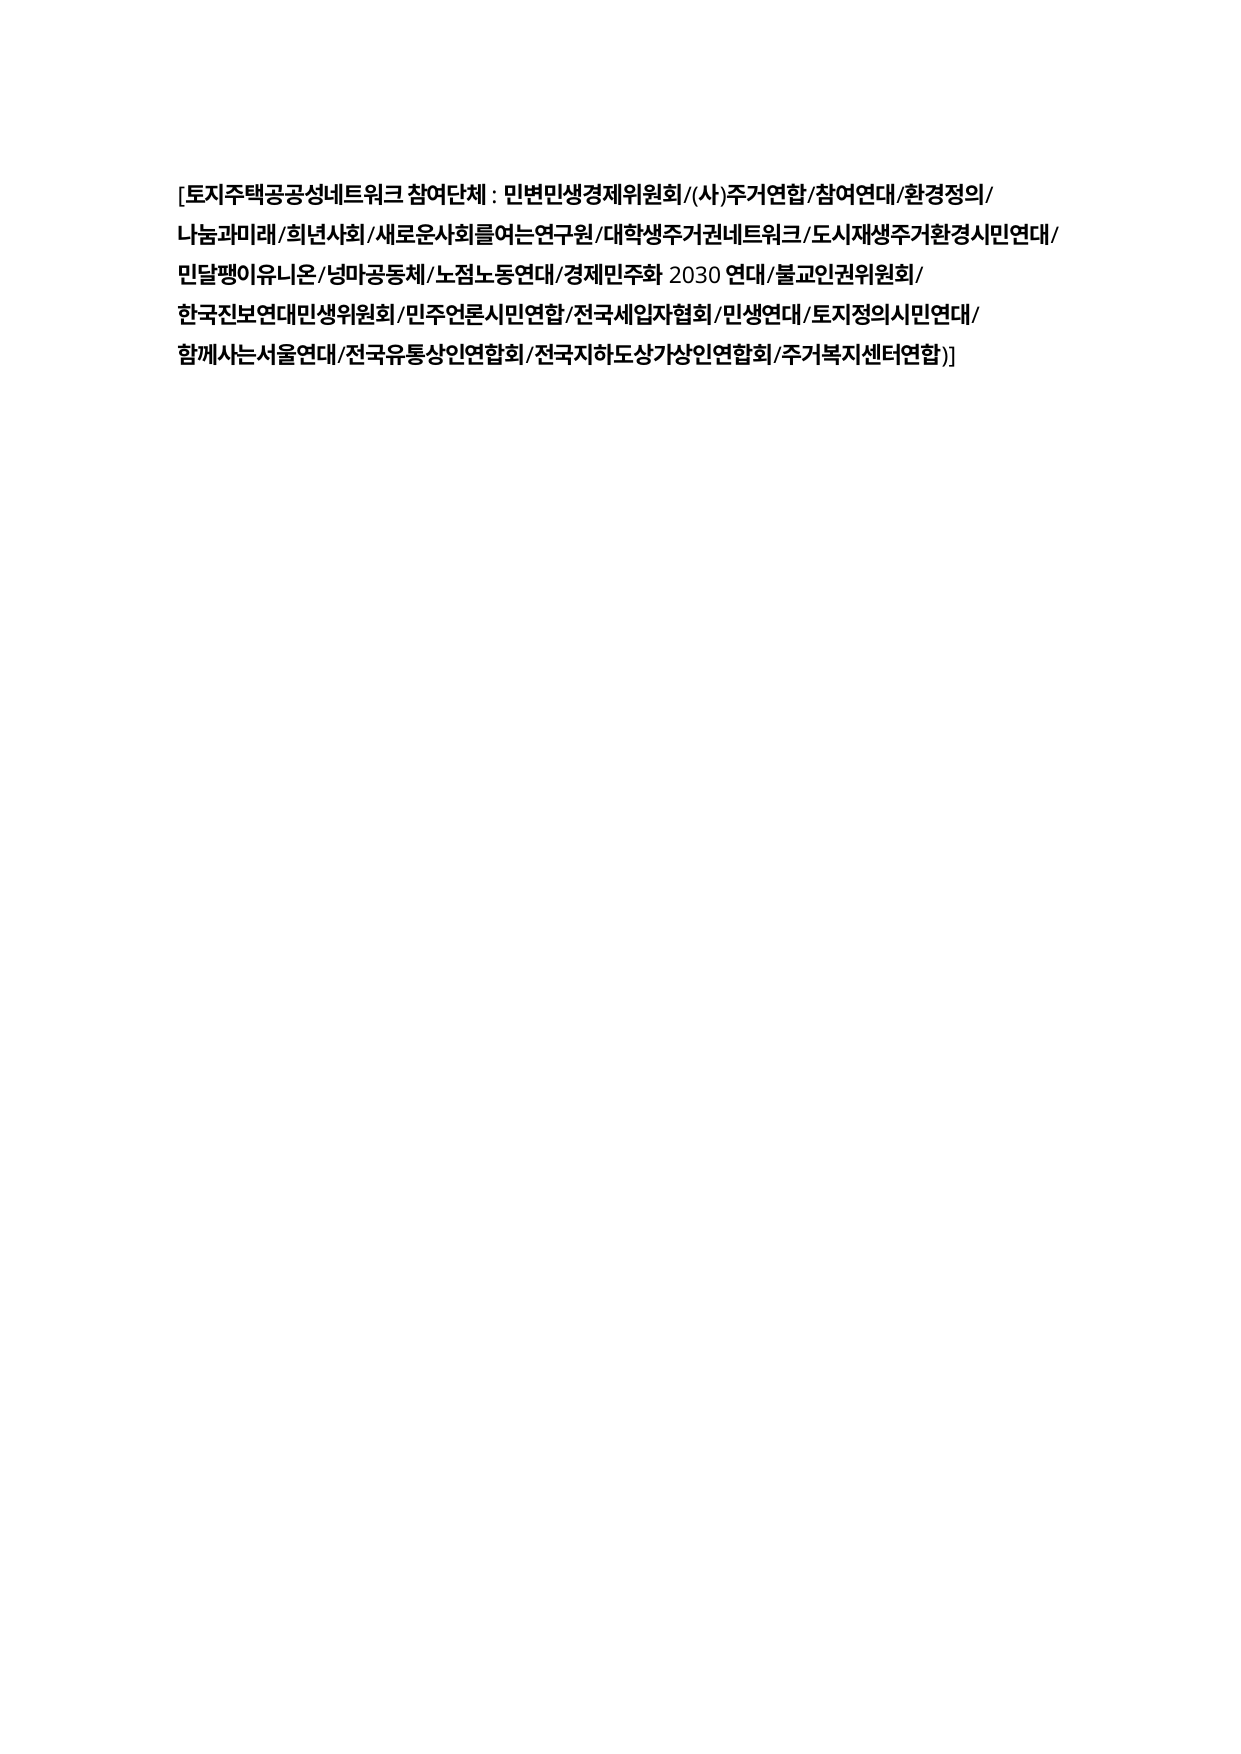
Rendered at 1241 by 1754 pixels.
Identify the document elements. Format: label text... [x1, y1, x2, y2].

text [토지주택공공성네트워크 참여단체 : 민변민생경제위원회/(사)주거연합/참여연대/환경정의/나눔과미래/희년사회/새로운사회를여는연구원/대학생주거권네트워크/도시재생주거환경시민연대/민달팽이유니온/넝마공동체/노점노동연대/경제민주화2030연대/불교인권위원회/한국진보연대민생위원회/민주언론시민연합/전국세입자협회/민생연대/토지정의시민연대/함께사는서울연대/전국유통상인연합회/전국지하도상가상인연합회/주거복지센터연합)] [177, 177, 1063, 370]
